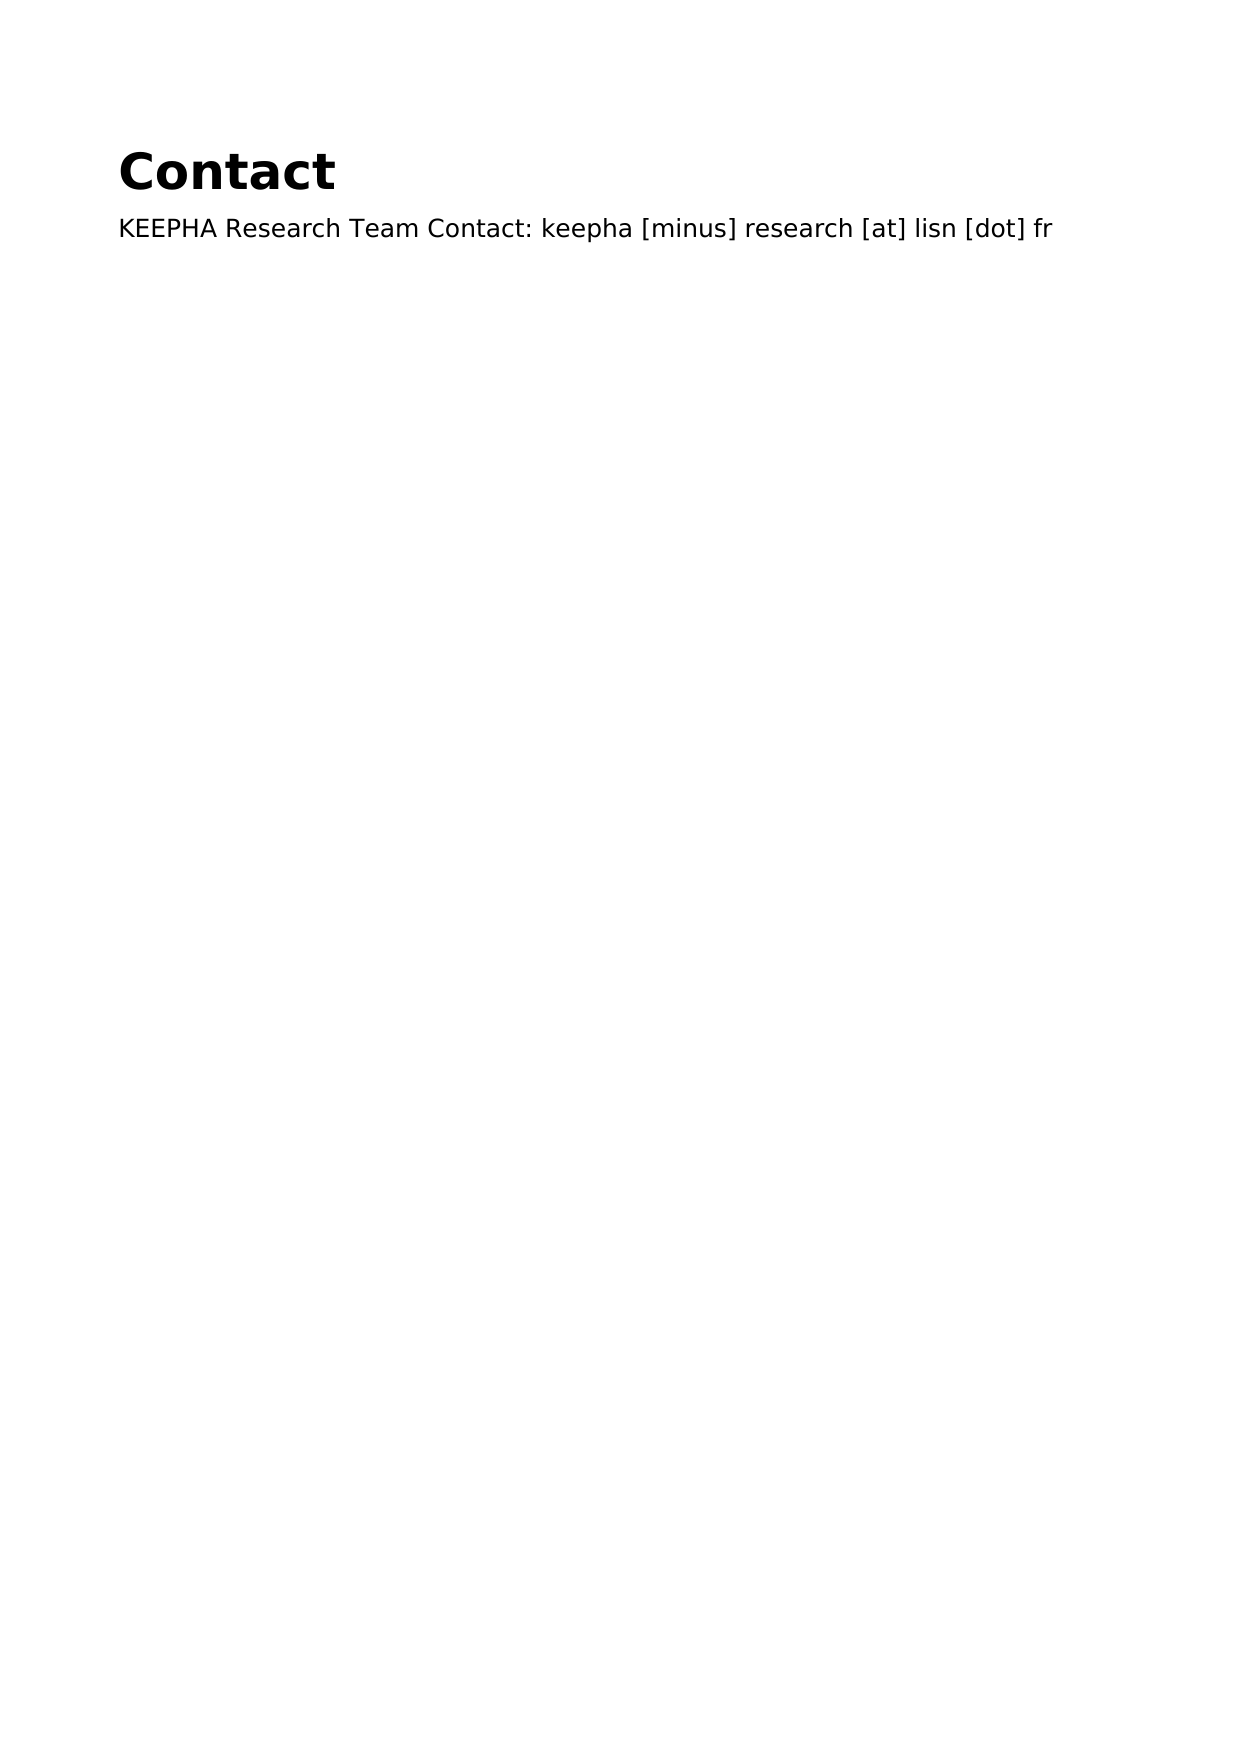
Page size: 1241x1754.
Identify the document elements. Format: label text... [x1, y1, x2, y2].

text KEEPHA Research Team Contact: keepha [minus] research [at] lisn [dot] fr [118, 214, 1122, 243]
subtitle Contact [118, 143, 1122, 201]
